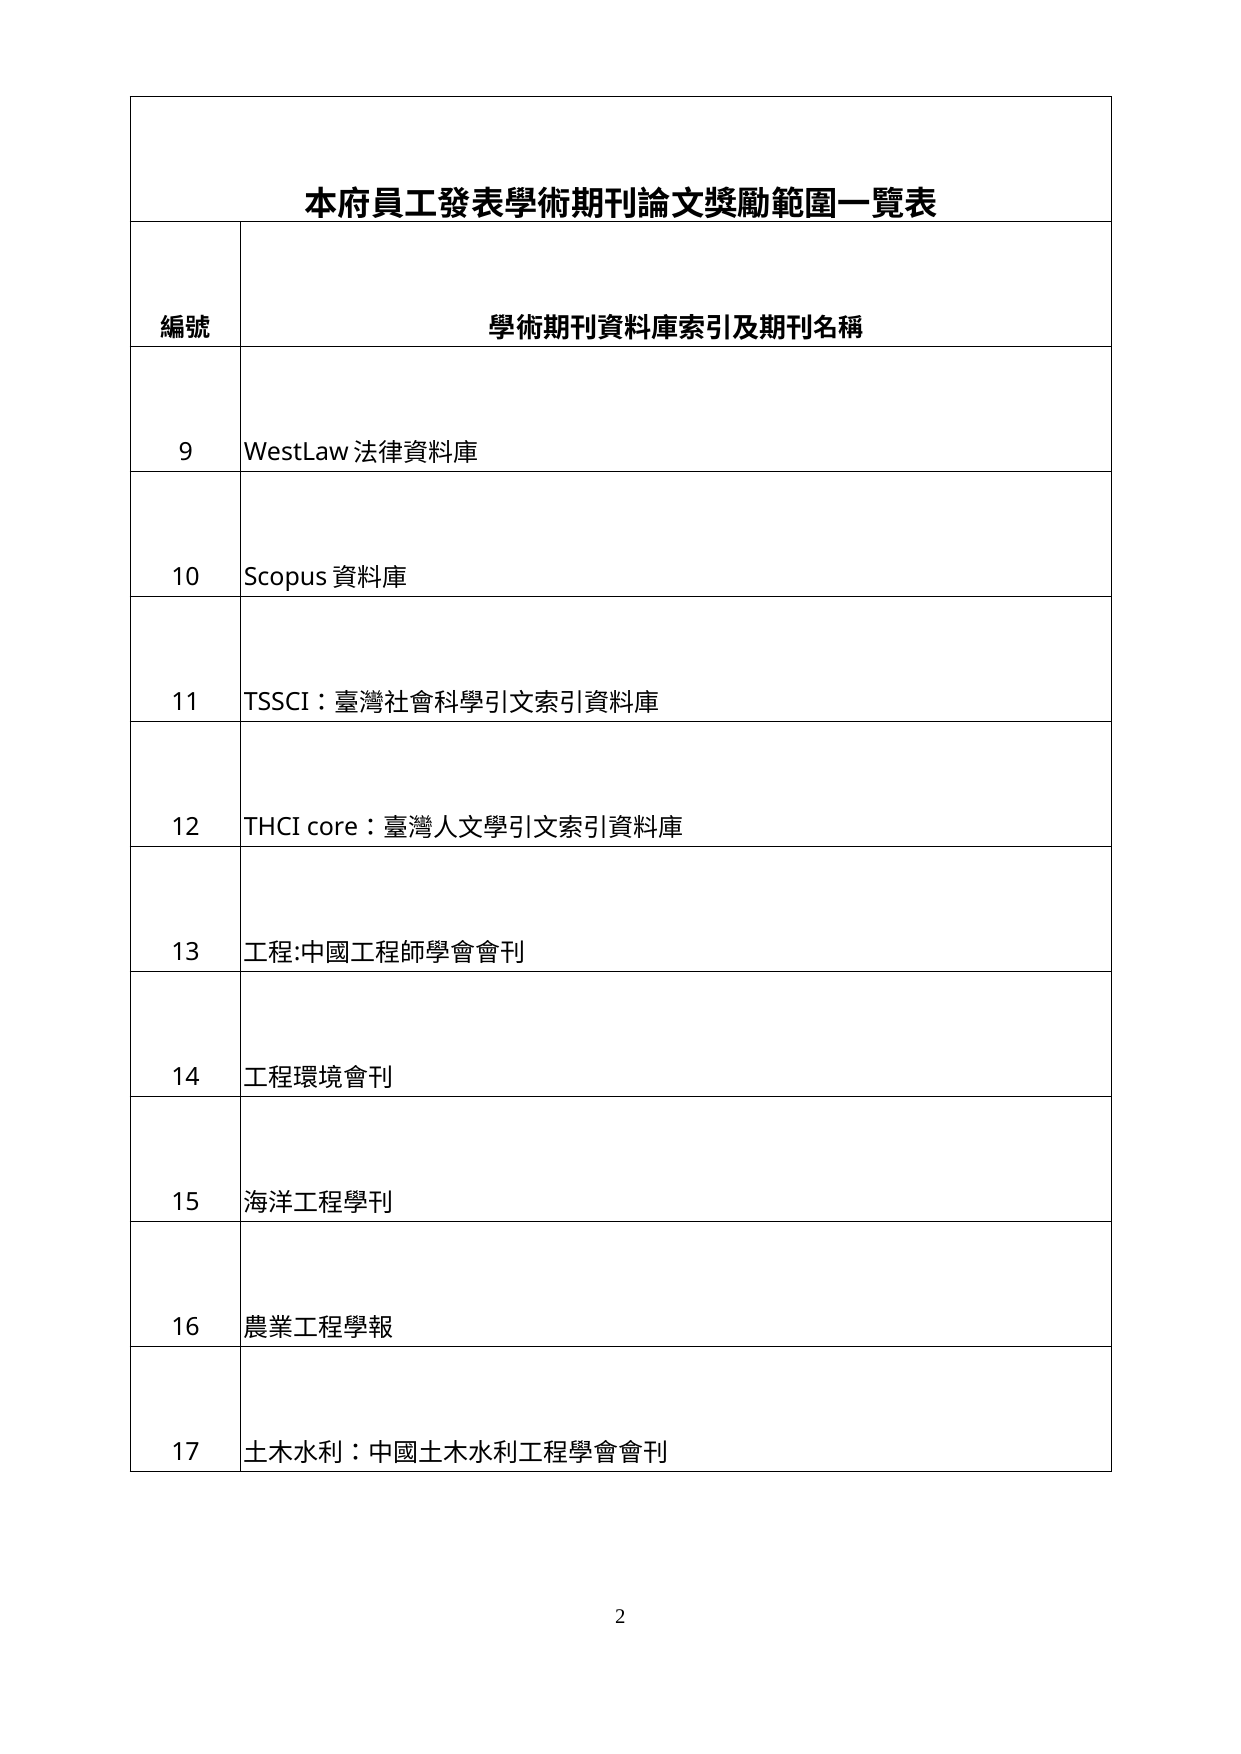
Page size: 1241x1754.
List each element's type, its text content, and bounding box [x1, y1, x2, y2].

table_cell 工程環境會刊 [241, 972, 1111, 1096]
table_cell 10 [131, 472, 240, 596]
table_cell 13 [131, 847, 240, 971]
table_cell TSSCI：臺灣社會科學引文索引資料庫 [241, 597, 1111, 721]
table_cell 14 [131, 972, 240, 1096]
table_header 本府員工發表學術期刊論文獎勵範圍一覽表 [131, 97, 1111, 221]
table_cell 編號 [131, 222, 240, 346]
table_cell 12 [131, 722, 240, 846]
table_cell Scopus資料庫 [241, 472, 1111, 596]
table_cell 學術期刊資料庫索引及期刊名稱 [241, 222, 1111, 346]
table_cell 15 [131, 1097, 240, 1221]
table_cell 海洋工程學刊 [241, 1097, 1111, 1221]
table_cell 17 [131, 1347, 240, 1471]
table_cell 工程:中國工程師學會會刊 [241, 847, 1111, 971]
table_cell WestLaw法律資料庫 [241, 347, 1111, 471]
table_cell 9 [131, 347, 240, 471]
table_cell 11 [131, 597, 240, 721]
table_cell 16 [131, 1222, 240, 1346]
table_cell 農業工程學報 [241, 1222, 1111, 1346]
table_cell THCI core：臺灣人文學引文索引資料庫 [241, 722, 1111, 846]
table_cell 土木水利：中國土木水利工程學會會刊 [241, 1347, 1111, 1471]
